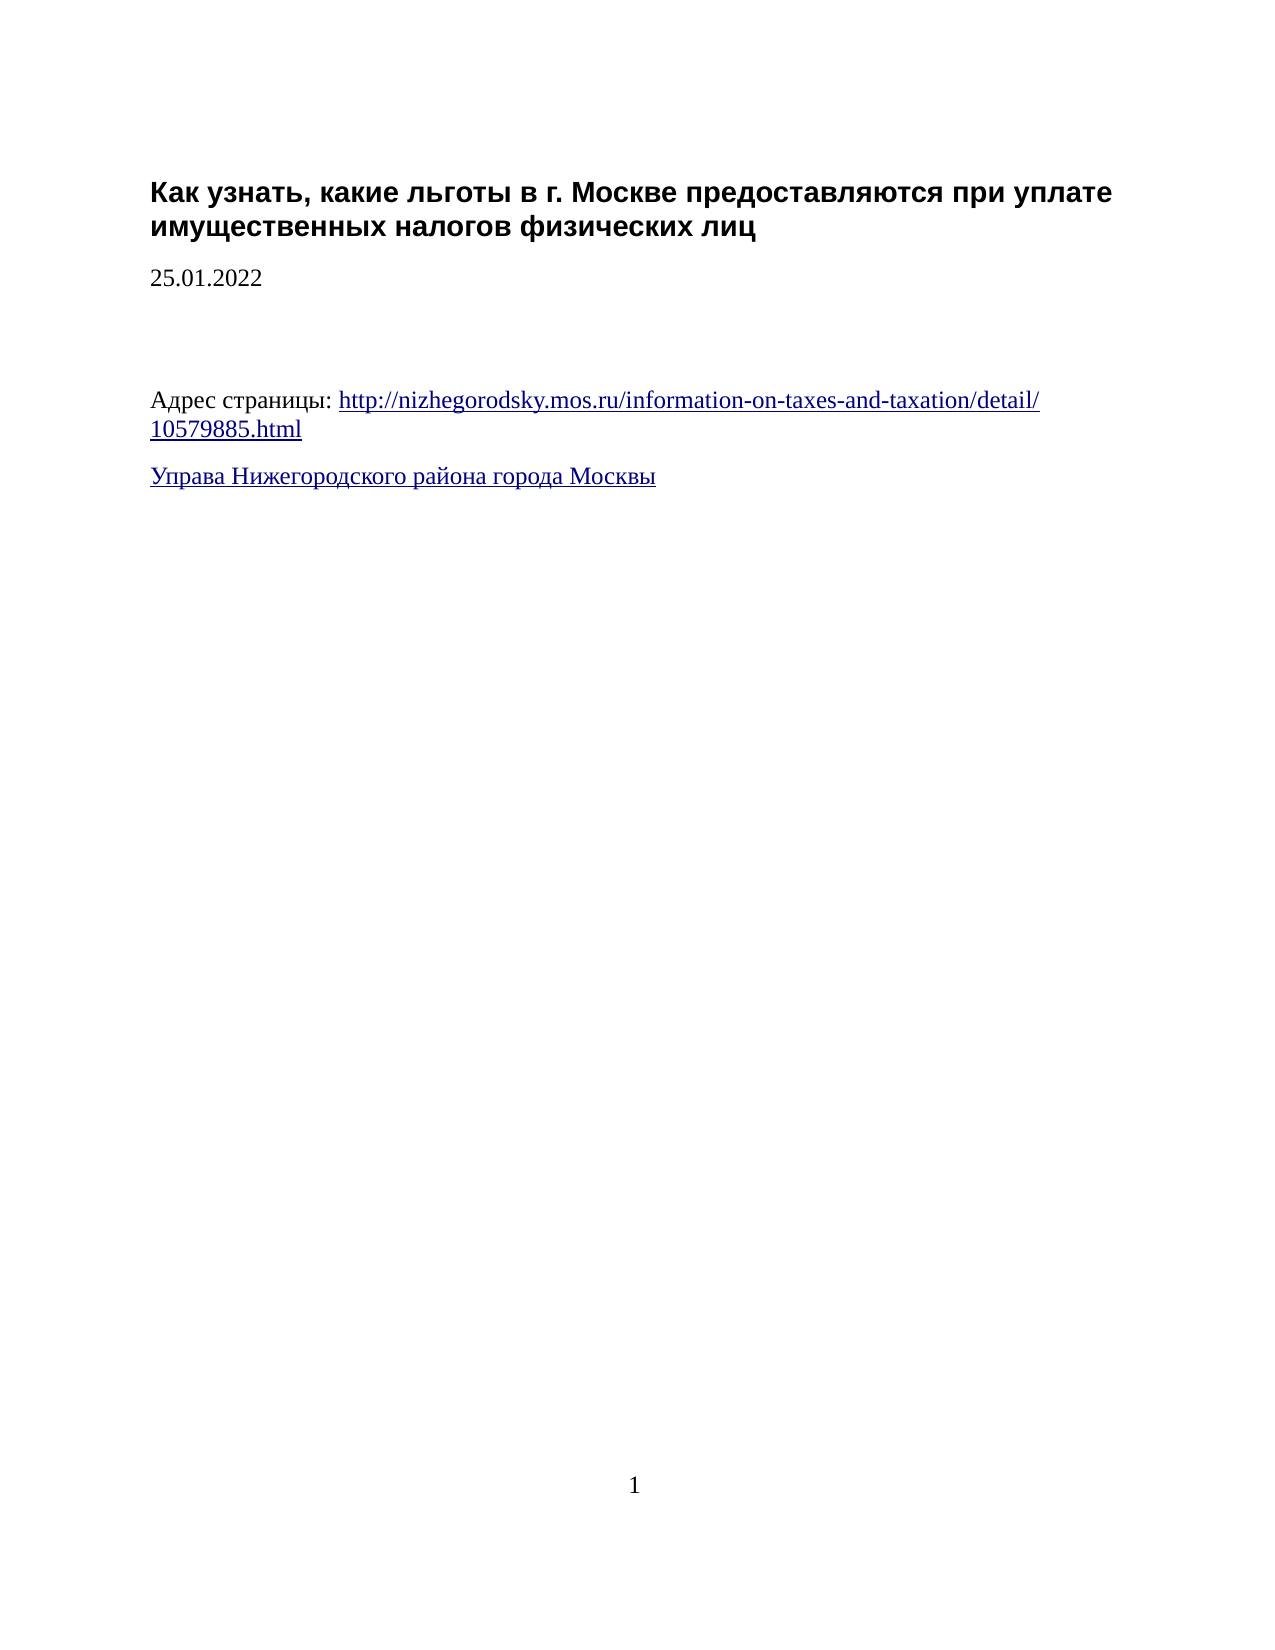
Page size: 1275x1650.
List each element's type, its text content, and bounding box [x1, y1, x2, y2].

text Адрес страницы: http://nizhegorodsky.mos.ru/information-on-taxes-and-taxation/detail/10579885.html [150, 386, 1125, 443]
text 25.01.2022 [150, 263, 1125, 292]
subtitle Как узнать, какие льготы в г. Москве предоставляются при уплате имущественных налогов физических лиц [150, 175, 1125, 242]
text Управа Нижегородского района города Москвы [150, 461, 1125, 490]
